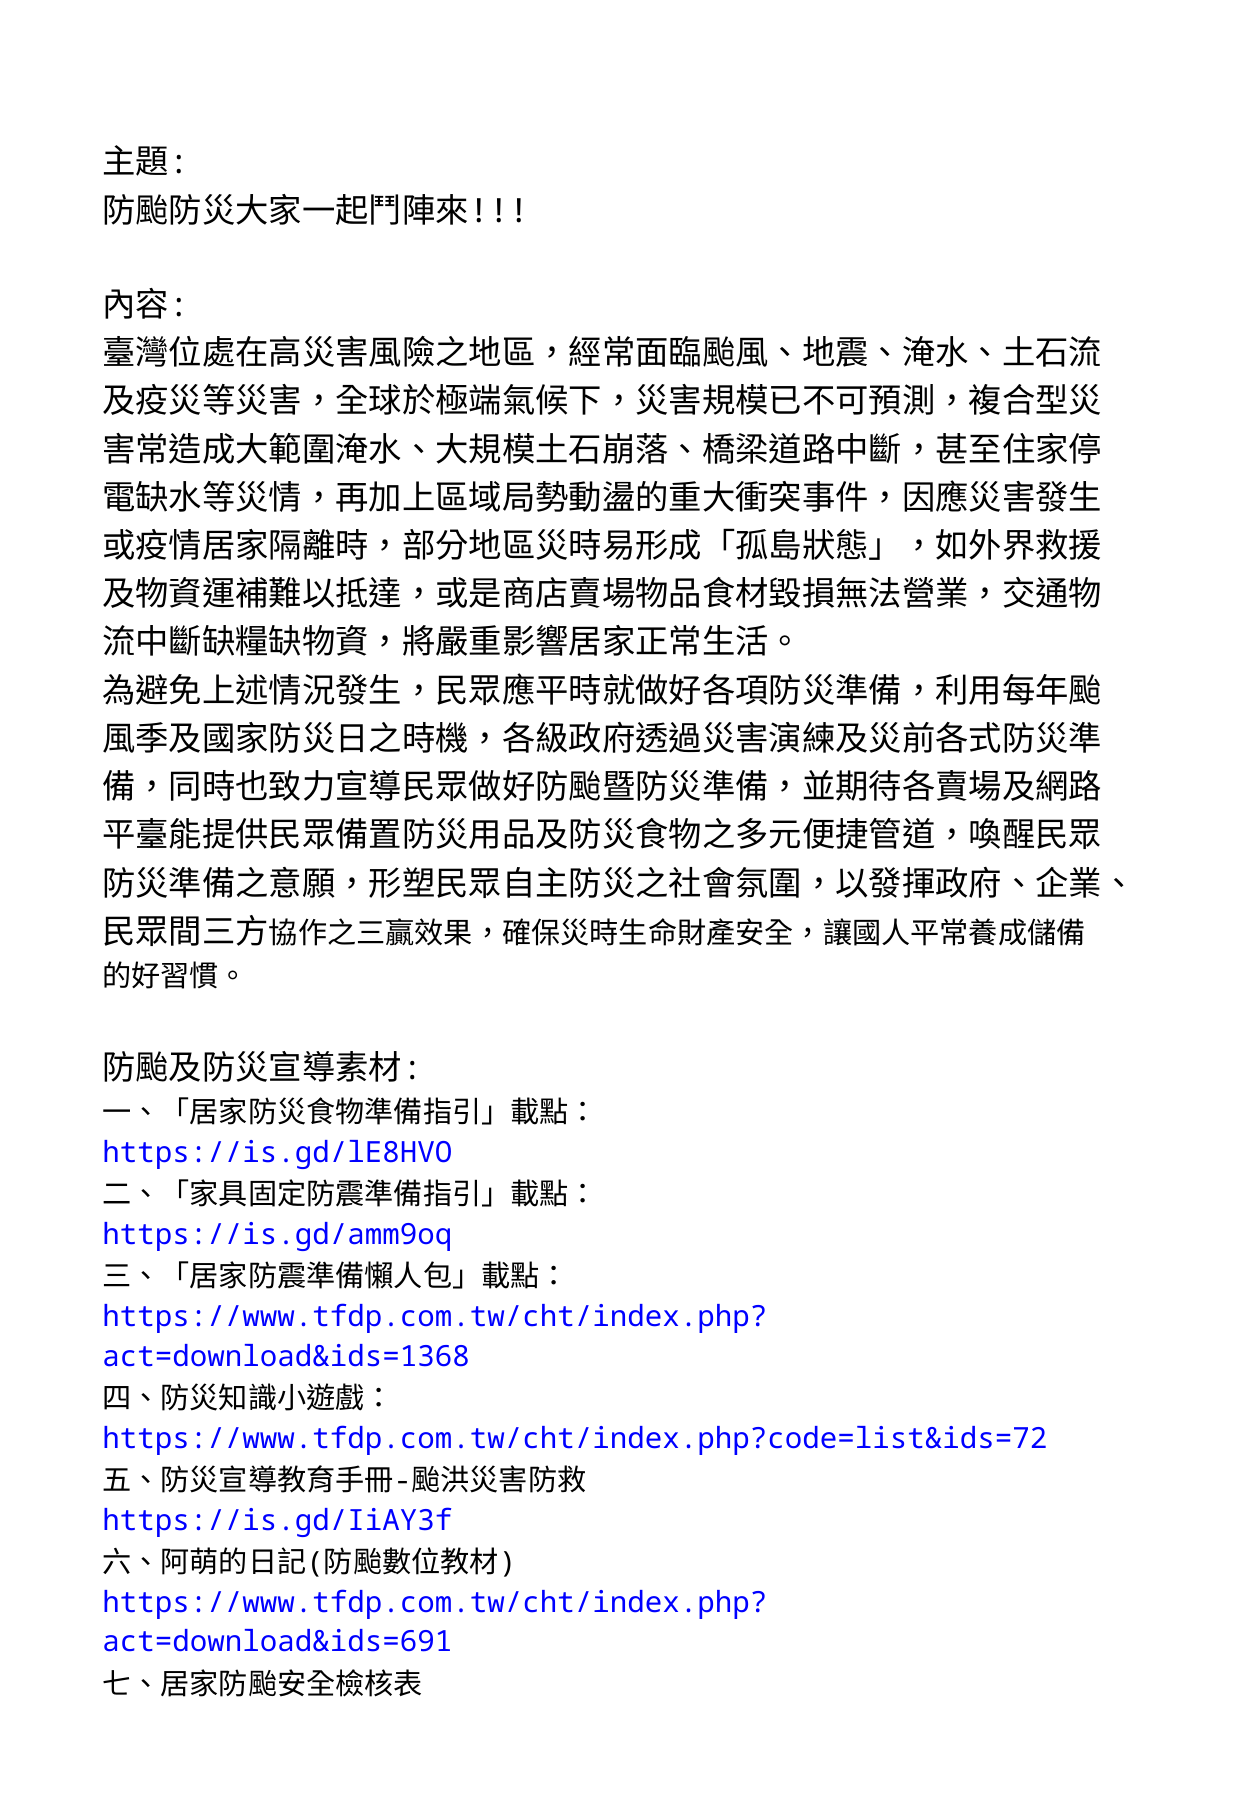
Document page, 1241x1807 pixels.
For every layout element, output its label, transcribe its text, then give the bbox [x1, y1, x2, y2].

text 四、防災知識小遊戲： [102, 1374, 1109, 1417]
text 五、防災宣導教育手冊-颱洪災害防救 [102, 1457, 1109, 1499]
text 防颱防災大家一起鬥陣來!!! [102, 183, 1109, 232]
text https://is.gd/IiAY3f [102, 1499, 1109, 1539]
text 內容: [102, 277, 1109, 326]
text 防颱及防災宣導素材: [102, 1041, 1109, 1089]
text 主題: [102, 135, 1109, 183]
text 一、「居家防災食物準備指引」載點： [102, 1089, 1109, 1131]
text 七、居家防颱安全檢核表 [102, 1660, 1109, 1703]
text https://www.tfdp.com.tw/cht/index.php?act=download&ids=691 [102, 1581, 1109, 1660]
text 二、「家具固定防震準備指引」載點： [102, 1171, 1109, 1213]
text 為避免上述情況發生，民眾應平時就做好各項防災準備，利用每年颱風季及國家防災日之時機，各級政府透過災害演練及災前各式防災準備，同時也致力宣導民眾做好防颱暨防災準備，並期待各賣場及網路平臺能提供民眾備置防災用品及防災食物之多元便捷管道，喚醒民眾防災準備之意願，形塑民眾自主防災之社會氛圍，以發揮政府、企業、民眾間三方協作之三贏效果，確保災時生命財產安全，讓國人平常養成儲備的好習慣。 [102, 663, 1109, 995]
text 六、阿萌的日記(防颱數位教材) [102, 1539, 1109, 1581]
text https://www.tfdp.com.tw/cht/index.php?act=download&ids=1368 [102, 1295, 1109, 1374]
text https://is.gd/lE8HVO [102, 1131, 1109, 1171]
text 三、「居家防震準備懶人包」載點： [102, 1253, 1109, 1295]
text https://www.tfdp.com.tw/cht/index.php?code=list&ids=72 [102, 1417, 1109, 1457]
text 臺灣位處在高災害風險之地區，經常面臨颱風、地震、淹水、土石流及疫災等災害，全球於極端氣候下，災害規模已不可預測，複合型災害常造成大範圍淹水、大規模土石崩落、橋梁道路中斷，甚至住家停電缺水等災情，再加上區域局勢動盪的重大衝突事件，因應災害發生或疫情居家隔離時，部分地區災時易形成「孤島狀態」，如外界救援及物資運補難以抵達，或是商店賣場物品食材毀損無法營業，交通物流中斷缺糧缺物資，將嚴重影響居家正常生活。 [102, 326, 1109, 663]
text https://is.gd/amm9oq [102, 1213, 1109, 1253]
